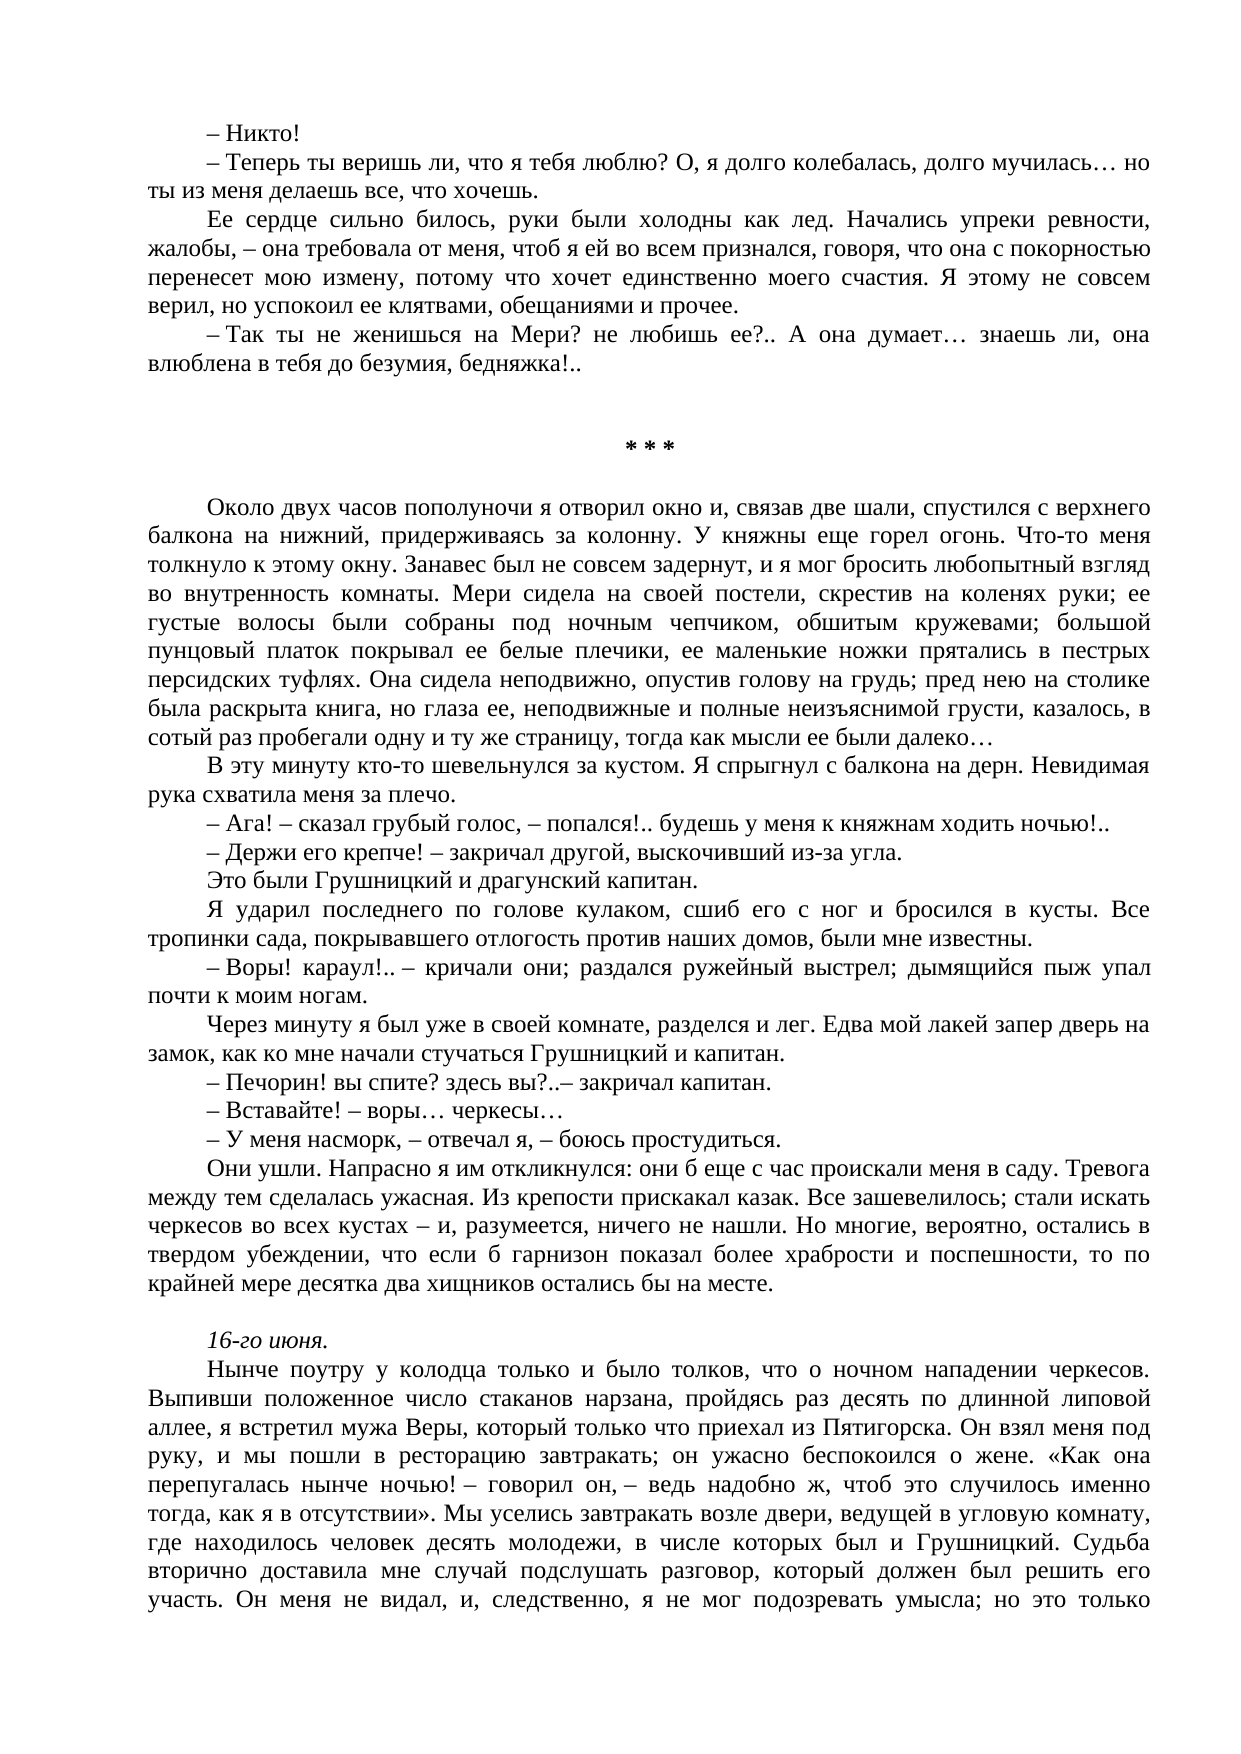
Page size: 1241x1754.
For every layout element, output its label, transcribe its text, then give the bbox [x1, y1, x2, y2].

text – Никто! [148, 118, 1152, 147]
text – Держи его крепче! – закричал другой, выскочивший из-за угла. [148, 837, 1152, 866]
text – Ага! – сказал грубый голос, – попался!.. будешь у меня к княжнам ходить ночью!.. [148, 808, 1152, 837]
text Они ушли. Напрасно я им откликнулся: они б еще с час проискали меня в саду. Тревога между тем сделалась ужасная. Из крепости прискакал казак. Все зашевелилось; стали искать черкесов во всех кустах – и, разумеется, ничего не нашли. Но многие, вероятно, остались в твердом убеждении, что если б гарнизон показал более храбрости и поспешности, то по крайней мере десятка два хищников остались бы на месте. [148, 1153, 1152, 1297]
text – У меня насморк, – отвечал я, – боюсь простудиться. [148, 1124, 1152, 1153]
text Через минуту я был уже в своей комнате, разделся и лег. Едва мой лакей запер дверь на замок, как ко мне начали стучаться Грушницкий и капитан. [148, 1009, 1152, 1067]
text Нынче поутру у колодца только и было толков, что о ночном нападении черкесов. Выпивши положенное число стаканов нарзана, пройдясь раз десять по длинной липовой аллее, я встретил мужа Веры, который только что приехал из Пятигорска. Он взял меня под руку, и мы пошли в ресторацию завтракать; он ужасно беспокоился о жене. «Как она перепугалась нынче ночью! – говорил он, – ведь надобно ж, чтоб это случилось именно тогда, как я в отсутствии». Мы уселись завтракать возле двери, ведущей в угловую комнату, где находилось человек десять молодежи, в числе которых был и Грушницкий. Судьба вторично доставила мне случай подслушать разговор, который должен был решить его участь. Он меня не видал, и, следственно, я не мог подозревать умысла; но это только [148, 1354, 1152, 1613]
subtitle * * * [148, 434, 1152, 463]
text 16-го июня. [148, 1326, 1152, 1354]
text – Печорин! вы спите? здесь вы?..– закричал капитан. [148, 1067, 1152, 1096]
text В эту минуту кто-то шевельнулся за кустом. Я спрыгнул с балкона на дерн. Невидимая рука схватила меня за плечо. [148, 751, 1152, 808]
text Ее сердце сильно билось, руки были холодны как лед. Начались упреки ревности, жалобы, – она требовала от меня, чтоб я ей во всем признался, говоря, что она с покорностью перенесет мою измену, потому что хочет единственно моего счастия. Я этому не совсем верил, но успокоил ее клятвами, обещаниями и прочее. [148, 204, 1152, 319]
text – Воры! караул!.. – кричали они; раздался ружейный выстрел; дымящийся пыж упал почти к моим ногам. [148, 952, 1152, 1009]
text Это были Грушницкий и драгунский капитан. [148, 866, 1152, 894]
text Я ударил последнего по голове кулаком, сшиб его с ног и бросился в кусты. Все тропинки сада, покрывавшего отлогость против наших домов, были мне известны. [148, 894, 1152, 952]
text – Вставайте! – воры… черкесы… [148, 1096, 1152, 1124]
text – Теперь ты веришь ли, что я тебя люблю? О, я долго колебалась, долго мучилась… но ты из меня делаешь все, что хочешь. [148, 147, 1152, 204]
text – Так ты не женишься на Мери? не любишь ее?.. А она думает… знаешь ли, она влюблена в тебя до безумия, бедняжка!.. [148, 319, 1152, 377]
text Около двух часов пополуночи я отворил окно и, связав две шали, спустился с верхнего балкона на нижний, придерживаясь за колонну. У княжны еще горел огонь. Что-то меня толкнуло к этому окну. Занавес был не совсем задернут, и я мог бросить любопытный взгляд во внутренность комнаты. Мери сидела на своей постели, скрестив на коленях руки; ее густые волосы были собраны под ночным чепчиком, обшитым кружевами; большой пунцовый платок покрывал ее белые плечики, ее маленькие ножки прятались в пестрых персидских туфлях. Она сидела неподвижно, опустив голову на грудь; пред нею на столике была раскрыта книга, но глаза ее, неподвижные и полные неизъяснимой грусти, казалось, в сотый раз пробегали одну и ту же страницу, тогда как мысли ее были далеко… [148, 492, 1152, 751]
